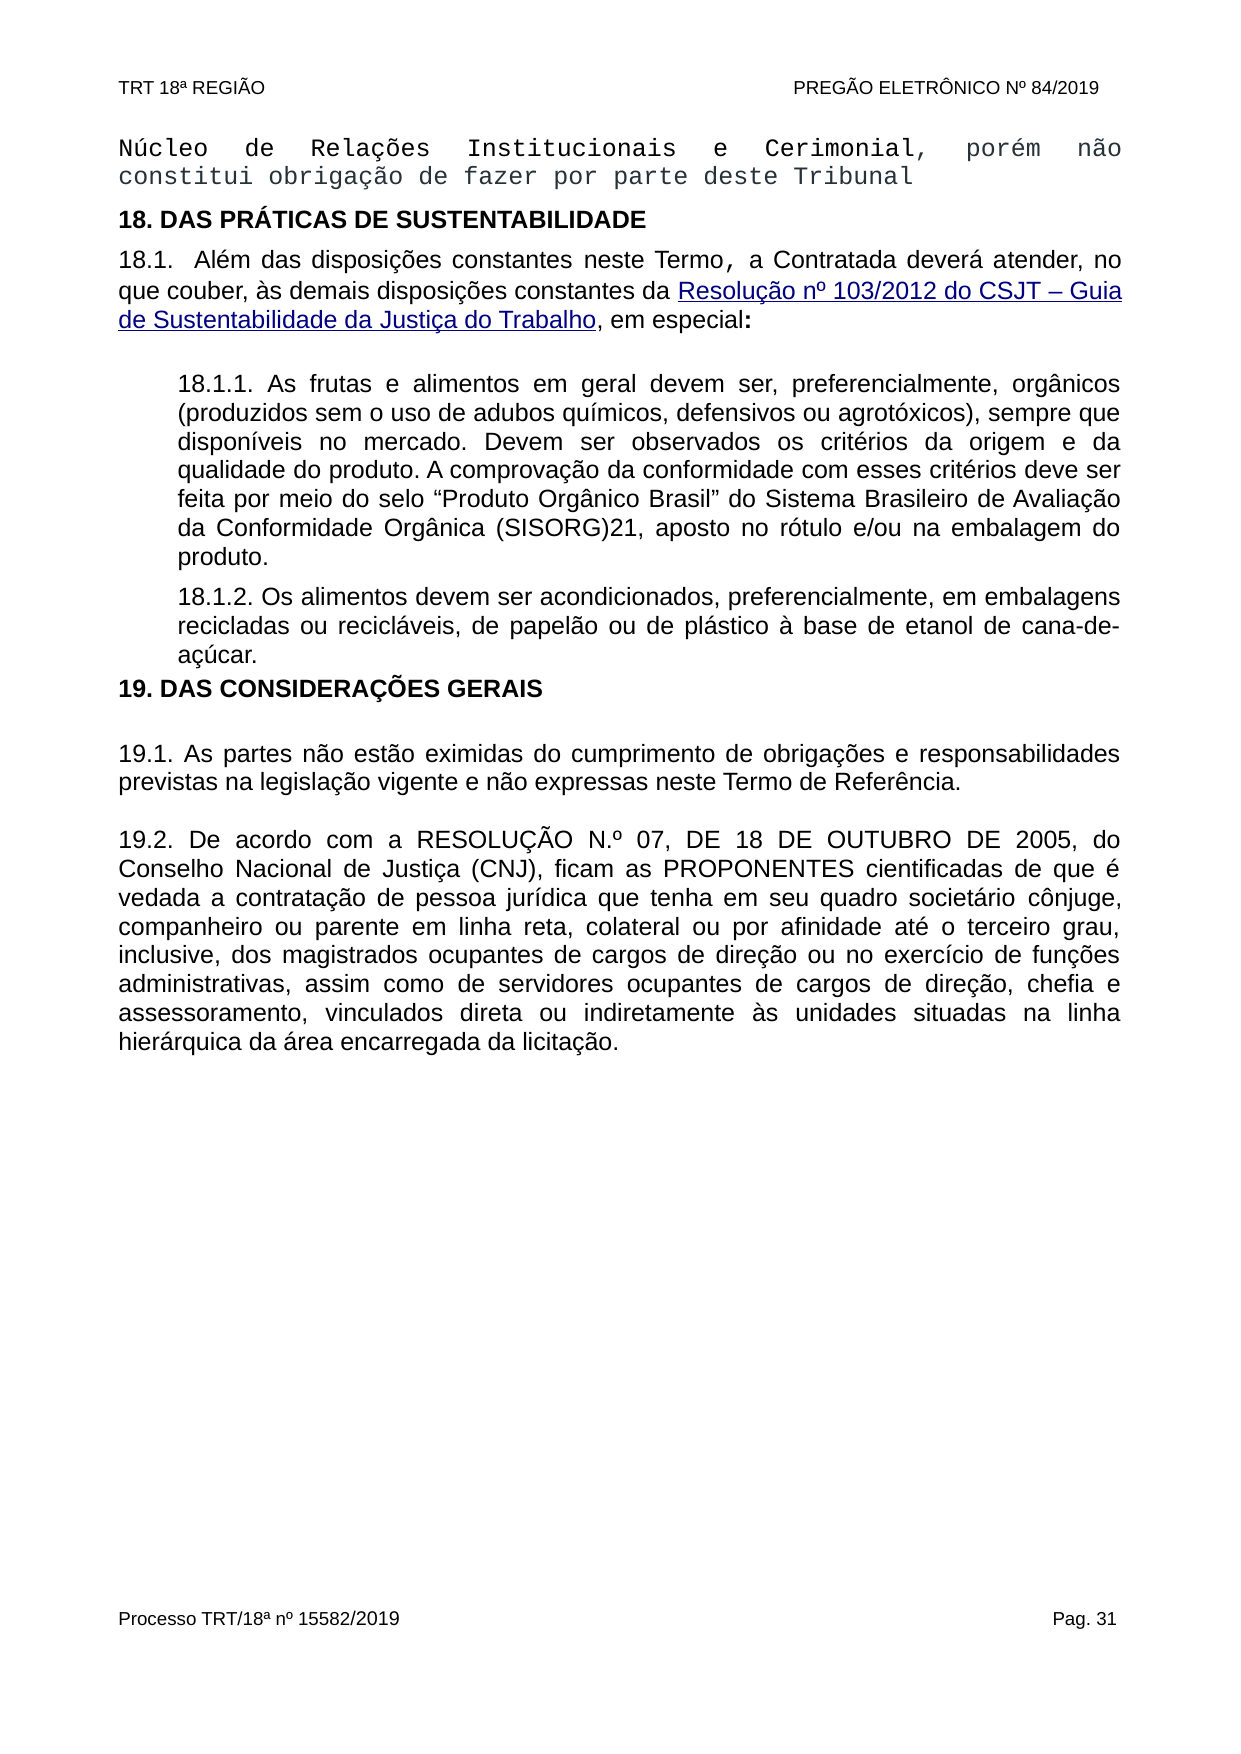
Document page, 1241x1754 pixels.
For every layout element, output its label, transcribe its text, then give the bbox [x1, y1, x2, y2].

text 18.1.2. Os alimentos devem ser acondicionados, preferencialmente, em embalagens recicladas ou recicláveis, de papelão ou de plástico à base de etanol de cana-de-açúcar. [177, 582, 1122, 668]
text 18.1.1. As frutas e alimentos em geral devem ser, preferencialmente, orgânicos (produzidos sem o uso de adubos químicos, defensivos ou agrotóxicos), sempre que disponíveis no mercado. Devem ser observados os critérios da origem e da qualidade do produto. A comprovação da conformidade com esses critérios deve ser feita por meio do selo “Produto Orgânico Brasil” do Sistema Brasileiro de Avaliação da Conformidade Orgânica (SISORG)21, aposto no rótulo e/ou na embalagem do produto. [177, 369, 1122, 570]
text 19.1. As partes não estão eximidas do cumprimento de obrigações e responsabilidades previstas na legislação vigente e não expressas neste Termo de Referência. [118, 738, 1122, 796]
text 18. DAS PRÁTICAS DE SUSTENTABILIDADE [118, 205, 1122, 233]
text Núcleo de Relações Institucionais e Cerimonial, porém não constitui obrigação de fazer por parte deste Tribunal [118, 136, 1122, 192]
text 19.2. De acordo com a RESOLUÇÃO N.º 07, DE 18 DE OUTUBRO DE 2005, do Conselho Nacional de Justiça (CNJ), ficam as PROPONENTES cientificadas de que é vedada a contratação de pessoa jurídica que tenha em seu quadro societário cônjuge, companheiro ou parente em linha reta, colateral ou por afinidade até o terceiro grau, inclusive, dos magistrados ocupantes de cargos de direção ou no exercício de funções administrativas, assim como de servidores ocupantes de cargos de direção, chefia e assessoramento, vinculados direta ou indiretamente às unidades situadas na linha hierárquica da área encarregada da licitação. [118, 826, 1122, 1056]
text 19. DAS CONSIDERAÇÕES GERAIS [118, 674, 1122, 703]
text 18.1. Além das disposições constantes neste Termo, a Contratada deverá atender, no que couber, às demais disposições constantes da Resolução nº 103/2012 do CSJT – Guia de Sustentabilidade da Justiça do Trabalho, em especial: [118, 245, 1122, 334]
